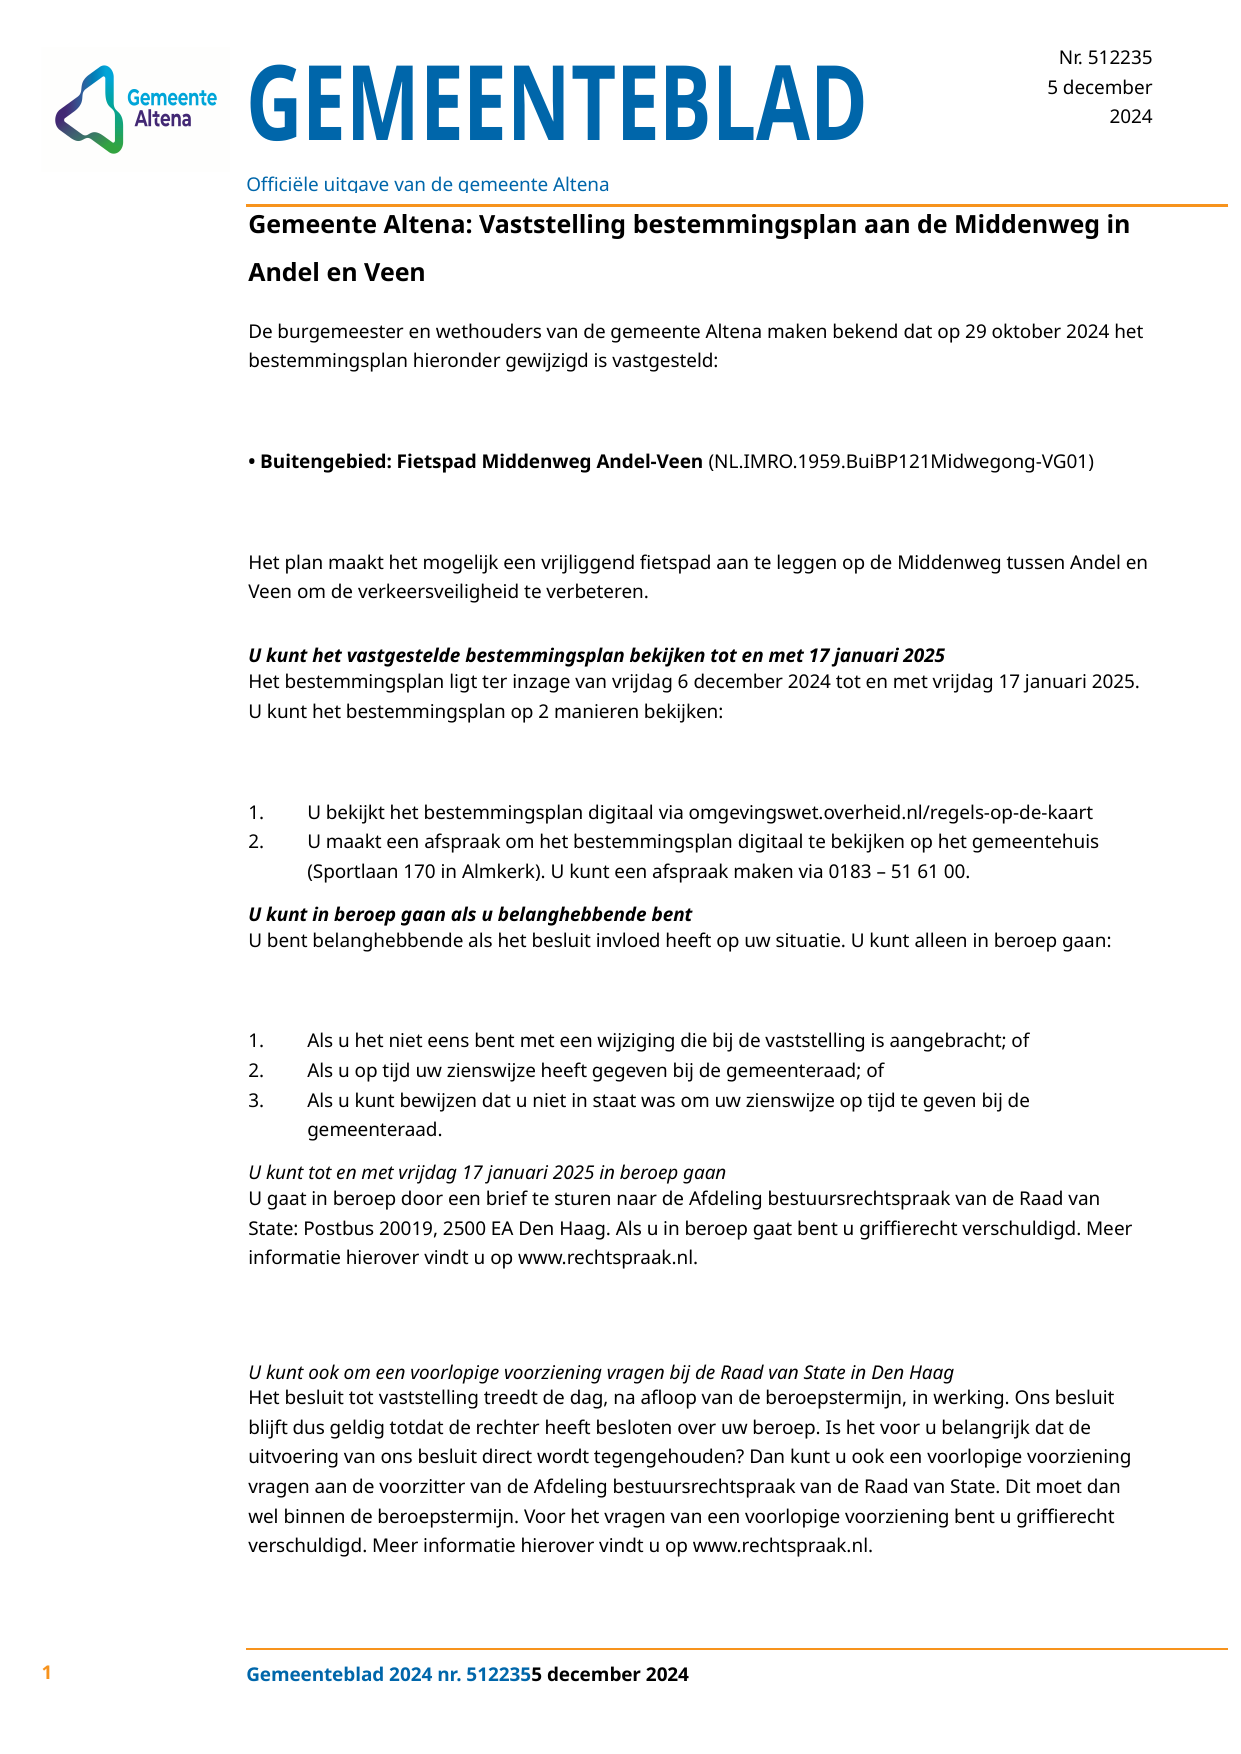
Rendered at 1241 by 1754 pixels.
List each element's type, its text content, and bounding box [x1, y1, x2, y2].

text De burgemeester en wethouders van de gemeente Altena maken bekend dat op 29 oktober 2024 het bestemmingsplan hieronder gewijzigd is vastgesteld: [248, 318, 1152, 373]
text Het bestemmingsplan ligt ter inzage van vrijdag 6 december 2024 tot en met vrijdag 17 januari 2025. U kunt het bestemmingsplan op 2 manieren bekijken: [248, 668, 1152, 724]
list Als u kunt bewijzen dat u niet in staat was om uw zienswijze op tijd te geven bij de gemeenteraad. [248, 1087, 1152, 1142]
picture [41, 47, 231, 172]
list Als u het niet eens bent met een wijziging die bij de vaststelling is aangebracht; of [248, 1028, 1152, 1053]
text Het besluit tot vaststelling treedt de dag, na afloop van de beroepstermijn, in werking. Ons besluit blijft dus geldig totdat de rechter heeft besloten over uw beroep. Is het voor u belangrijk dat de uitvoering van ons besluit direct wordt tegengehouden? Dan kunt u ook een voorlopige voorziening vragen aan de voorzitter van de Afdeling bestuursrechtspraak van de Raad van State. Dit moet dan wel binnen de beroepstermijn. Voor het vragen van een voorlopige voorziening bent u griffierecht verschuldigd. Meer informatie hierover vindt u op www.rechtspraak.nl. [248, 1384, 1152, 1558]
list U bekijkt het bestemmingsplan digitaal via omgevingswet.overheid.nl/regels-op-de-kaart [248, 799, 1152, 824]
text U kunt in beroep gaan als u belanghebbende bent [248, 901, 1152, 927]
text U bent belanghebbende als het besluit invloed heeft op uw situatie. U kunt alleen in beroep gaan: [248, 927, 1152, 953]
list Als u op tijd uw zienswijze heeft gegeven bij de gemeenteraad; of [248, 1057, 1152, 1083]
text U kunt tot en met vrijdag 17 januari 2025 in beroep gaan [248, 1159, 1152, 1185]
text U gaat in beroep door een brief te sturen naar de Afdeling bestuursrechtspraak van de Raad van State: Postbus 20019, 2500 EA Den Haag. Als u in beroep gaat bent u griffierecht verschuldigd. Meer informatie hierover vindt u op www.rechtspraak.nl. [248, 1185, 1152, 1270]
text U kunt het vastgestelde bestemmingsplan bekijken tot en met 17 januari 2025 [248, 643, 1152, 668]
text U kunt ook om een voorlopige voorziening vragen bij de Raad van State in Den Haag [248, 1359, 1152, 1384]
text • Buitengebied: Fietspad Middenweg Andel-Veen (NL.IMRO.1959.BuiBP121Midwegong-VG01) [248, 448, 1152, 474]
text Gemeente Altena: Vaststelling bestemmingsplan aan de Middenweg in Andel en Veen [248, 207, 1152, 288]
list U maakt een afspraak om het bestemmingsplan digitaal te bekijken op het gemeentehuis (Sportlaan 170 in Almkerk). U kunt een afspraak maken via 0183 – 51 61 00. [248, 828, 1152, 884]
text Het plan maakt het mogelijk een vrijliggend fietspad aan te leggen op de Middenweg tussen Andel en Veen om de verkeersveiligheid te verbeteren. [248, 549, 1152, 604]
